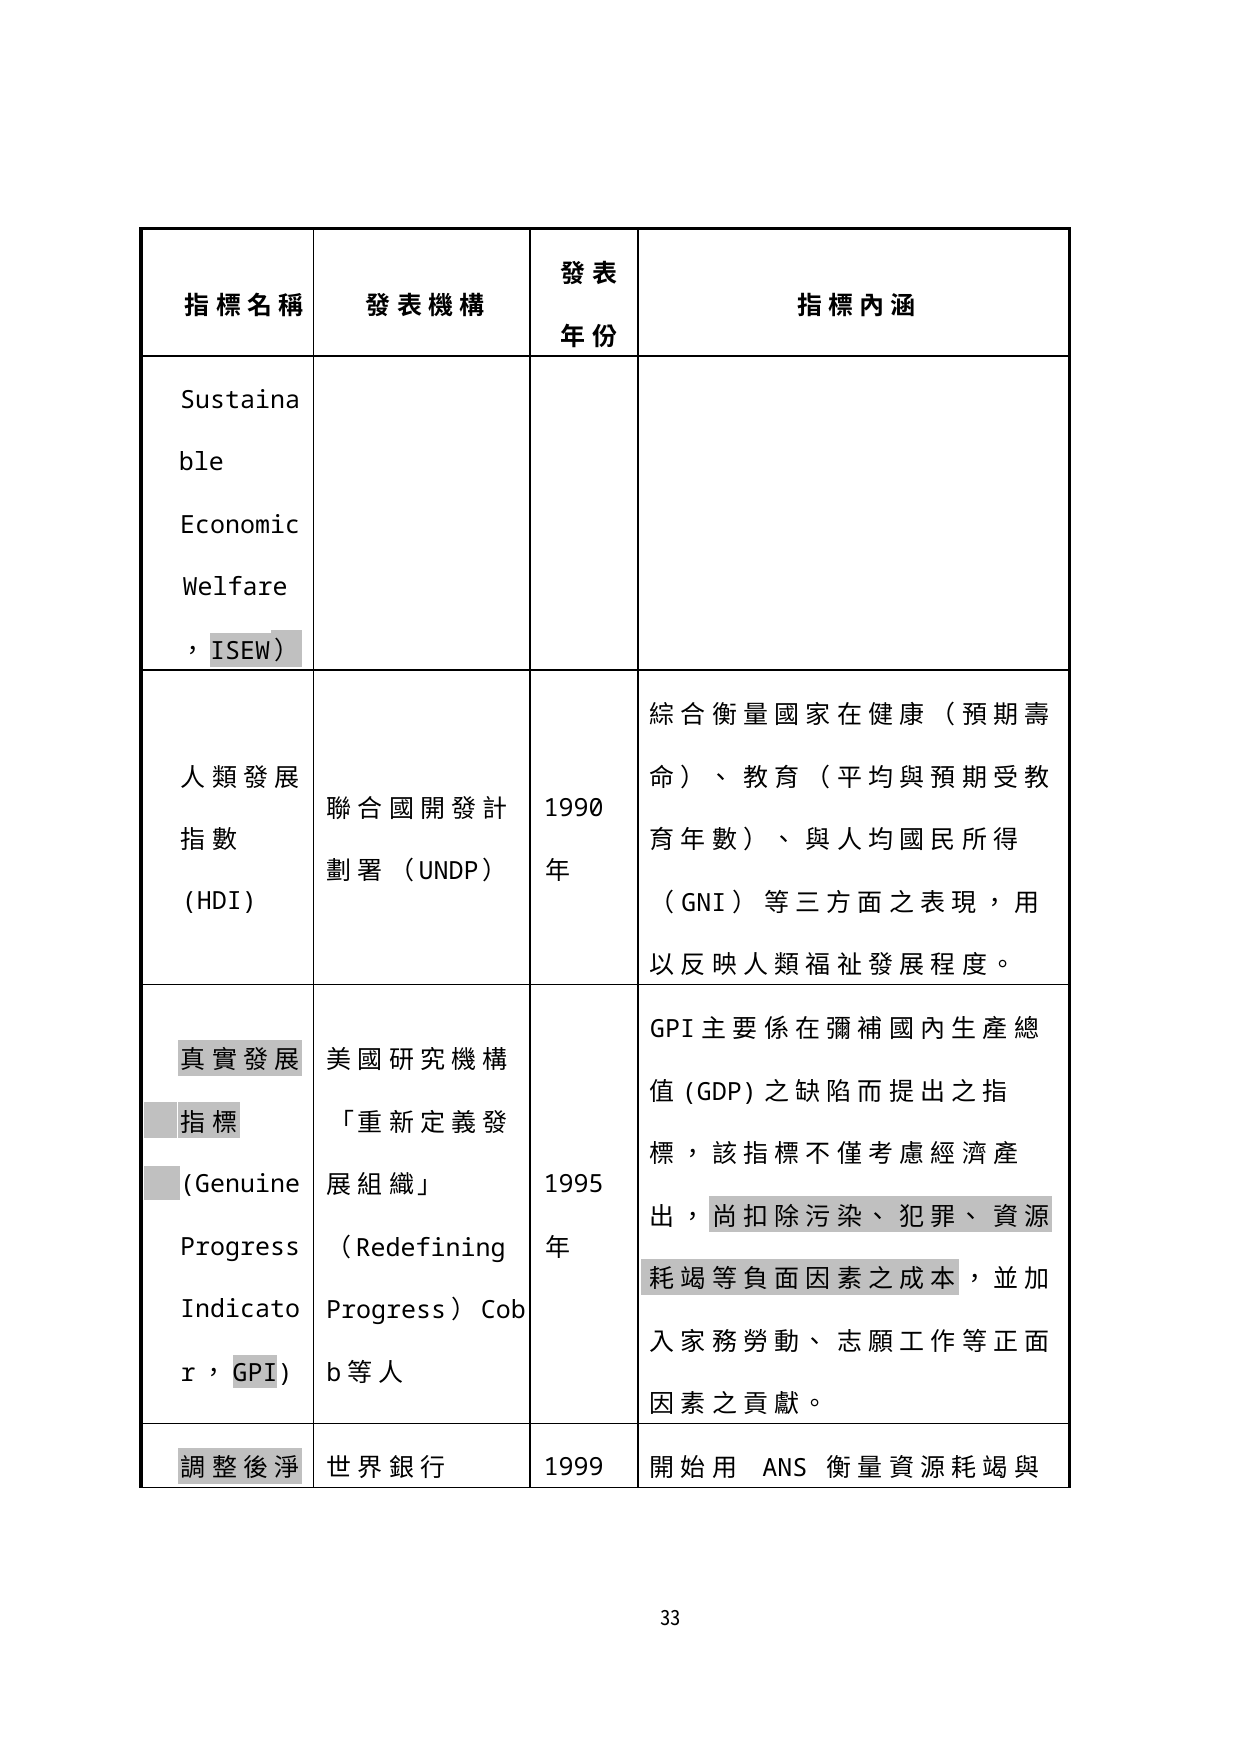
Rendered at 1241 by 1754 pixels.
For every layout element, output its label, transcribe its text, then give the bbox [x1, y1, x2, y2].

table_header 發表機構 [314, 230, 529, 355]
table_cell 聯合國開發計劃署（UNDP） [314, 671, 529, 983]
table_cell 真實發展指標(Genuine Progress Indicator，GPI) [143, 985, 313, 1422]
table_header 發表年份 [531, 230, 637, 355]
table_cell [531, 357, 637, 669]
table_cell 1999 [531, 1424, 637, 1487]
table_cell Sustainable Economic Welfare，ISEW） [143, 357, 313, 669]
table_cell 開始用 ANS 衡量資源耗竭與 [639, 1424, 1068, 1487]
table_cell 人類發展指數 (HDI) [143, 671, 313, 983]
table_cell 調整後淨 [143, 1424, 313, 1487]
table_cell 美國研究機構「重新定義發展組織」（Redefining Progress）Cobb等人 [314, 985, 529, 1422]
table_cell [639, 357, 1068, 669]
table_header 指標名稱 [143, 230, 313, 355]
table_cell 綜合衡量國家在健康（預期壽命）、教育（平均與預期受教育年數）、與人均國民所得（GNI）等三方面之表現，用以反映人類福祉發展程度。 [639, 671, 1068, 983]
table_header 指標內涵 [639, 230, 1068, 355]
table_cell GPI主要係在彌補國內生產總值(GDP)之缺陷而提出之指標，該指標不僅考慮經濟產出，尚扣除污染、犯罪、資源耗竭等負面因素之成本，並加入家務勞動、志願工作等正面因素之貢獻。 [639, 985, 1068, 1422]
table_cell 1995年 [531, 985, 637, 1422]
table_cell 1990年 [531, 671, 637, 983]
table_cell 世界銀行 [314, 1424, 529, 1487]
table_cell [314, 357, 529, 669]
